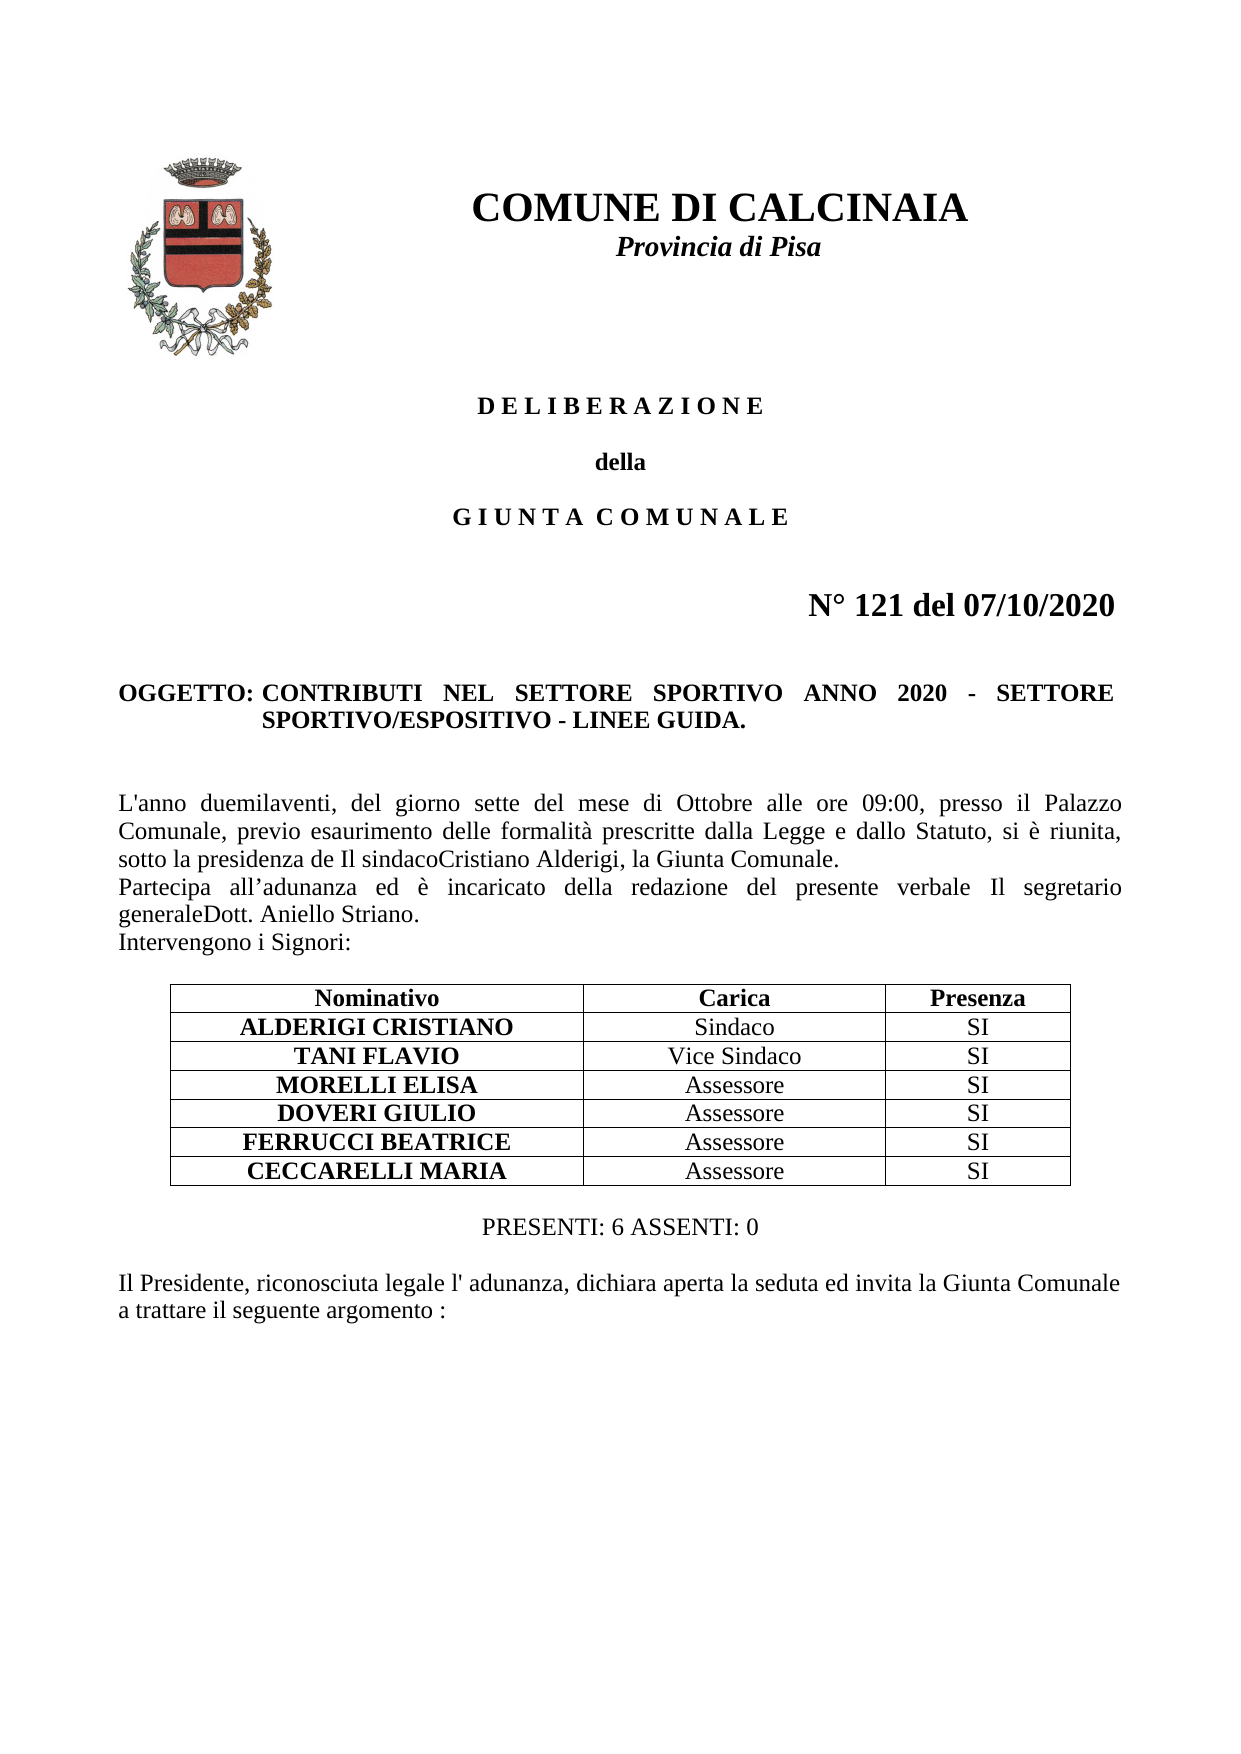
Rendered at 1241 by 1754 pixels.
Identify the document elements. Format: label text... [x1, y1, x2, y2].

table_cell Assessore [584, 1157, 885, 1185]
table_header Nominativo [171, 985, 583, 1012]
table_cell ALDERIGI CRISTIANO [171, 1013, 583, 1041]
table_cell SI [886, 1071, 1070, 1098]
table_header Presenza [886, 985, 1070, 1012]
table_cell FERRUCCI BEATRICE [171, 1128, 583, 1156]
table_header [285, 148, 310, 365]
table_cell SI [886, 1042, 1070, 1070]
table_cell SI [886, 1157, 1070, 1185]
table_cell Assessore [584, 1071, 885, 1098]
table_cell SI [886, 1013, 1070, 1041]
table_header Carica [584, 985, 885, 1012]
table_header CONTRIBUTI NEL SETTORE SPORTIVO ANNO 2020 - SETTORE SPORTIVO/ESPOSITIVO - LINEE GUIDA. [254, 679, 1122, 734]
text della [118, 448, 1122, 476]
subtitle D E L I B E R A Z I O N E [118, 392, 1122, 420]
text Partecipa all’adunanza ed è incaricato della redazione del presente verbale Il segretario generaleDott. Aniello Striano. [118, 873, 1122, 928]
table_cell Vice Sindaco [584, 1042, 885, 1070]
table_cell CECCARELLI MARIA [171, 1157, 583, 1185]
text PRESENTI: 6 ASSENTI: 0 [118, 1213, 1122, 1241]
table_header [111, 148, 118, 365]
table_cell SI [886, 1100, 1070, 1127]
table_cell SI [886, 1128, 1070, 1156]
table_cell Sindaco [584, 1013, 885, 1041]
table_cell Assessore [584, 1100, 885, 1127]
table_cell DOVERI GIULIO [171, 1100, 583, 1127]
text L'anno duemilaventi, del giorno sette del mese di Ottobre alle ore 09:00, presso il Palazzo Comunale, previo esaurimento delle formalità prescritte dalla Legge e dallo Statuto, si è riunita, sotto la presidenza de Il sindacoCristiano Alderigi, la Giunta Comunale. [118, 789, 1122, 873]
table_header [111, 586, 620, 623]
text Il Presidente, riconosciuta legale l' adunanza, dichiara aperta la seduta ed invita la Giunta Comunale a trattare il seguente argomento : [118, 1269, 1122, 1324]
table_header OGGETTO: [111, 679, 254, 734]
table_cell MORELLI ELISA [171, 1071, 583, 1098]
text Intervengono i Signori: [118, 928, 1122, 956]
table_cell Assessore [584, 1128, 885, 1156]
text G I U N T A C O M U N A L E [118, 503, 1122, 531]
table_cell TANI FLAVIO [171, 1042, 583, 1070]
table_header N° 121 del 07/10/2020 [620, 586, 1122, 623]
table_header COMUNE DI CALCINAIA Provincia di Pisa [310, 148, 1129, 365]
